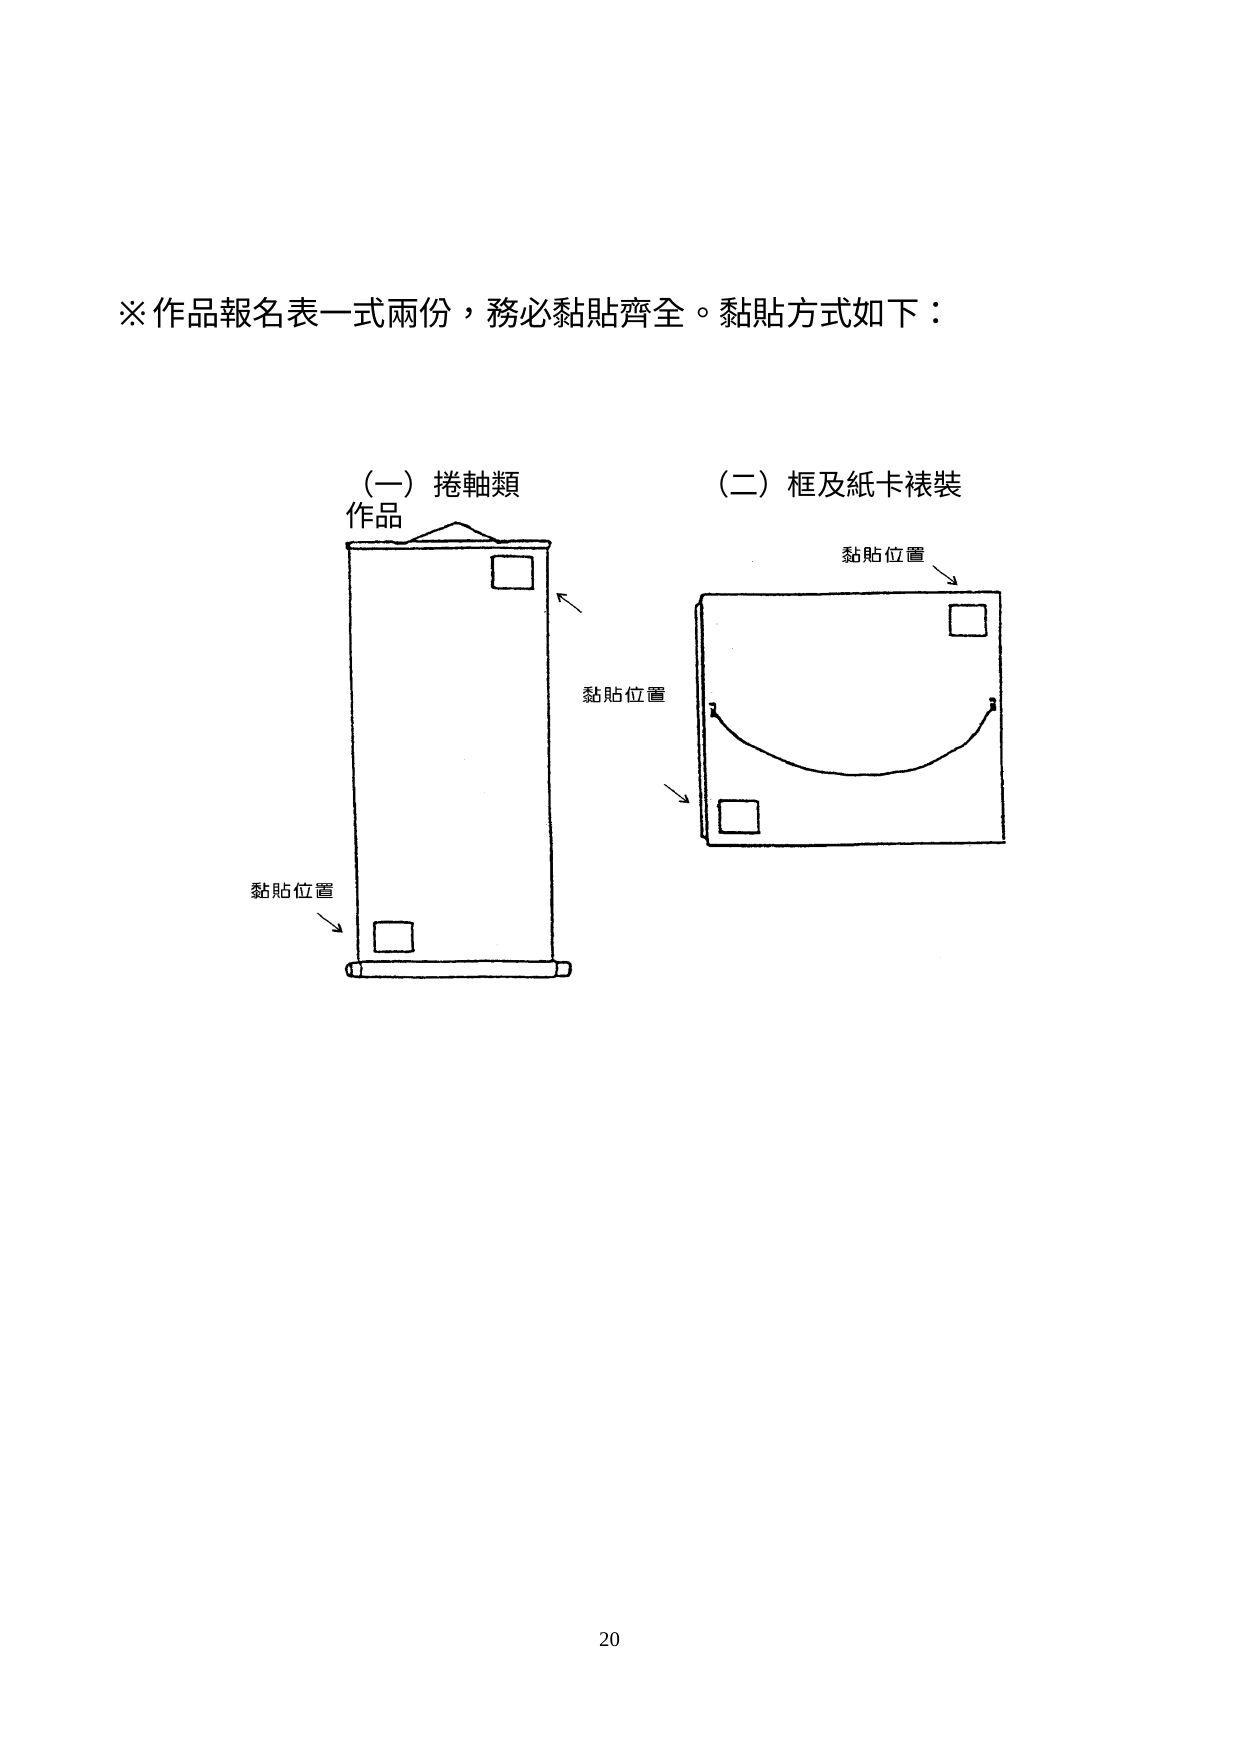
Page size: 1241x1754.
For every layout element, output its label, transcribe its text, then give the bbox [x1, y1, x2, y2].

text ※作品報名表一式兩份，務必黏貼齊全。黏貼方式如下： [112, 286, 1144, 335]
